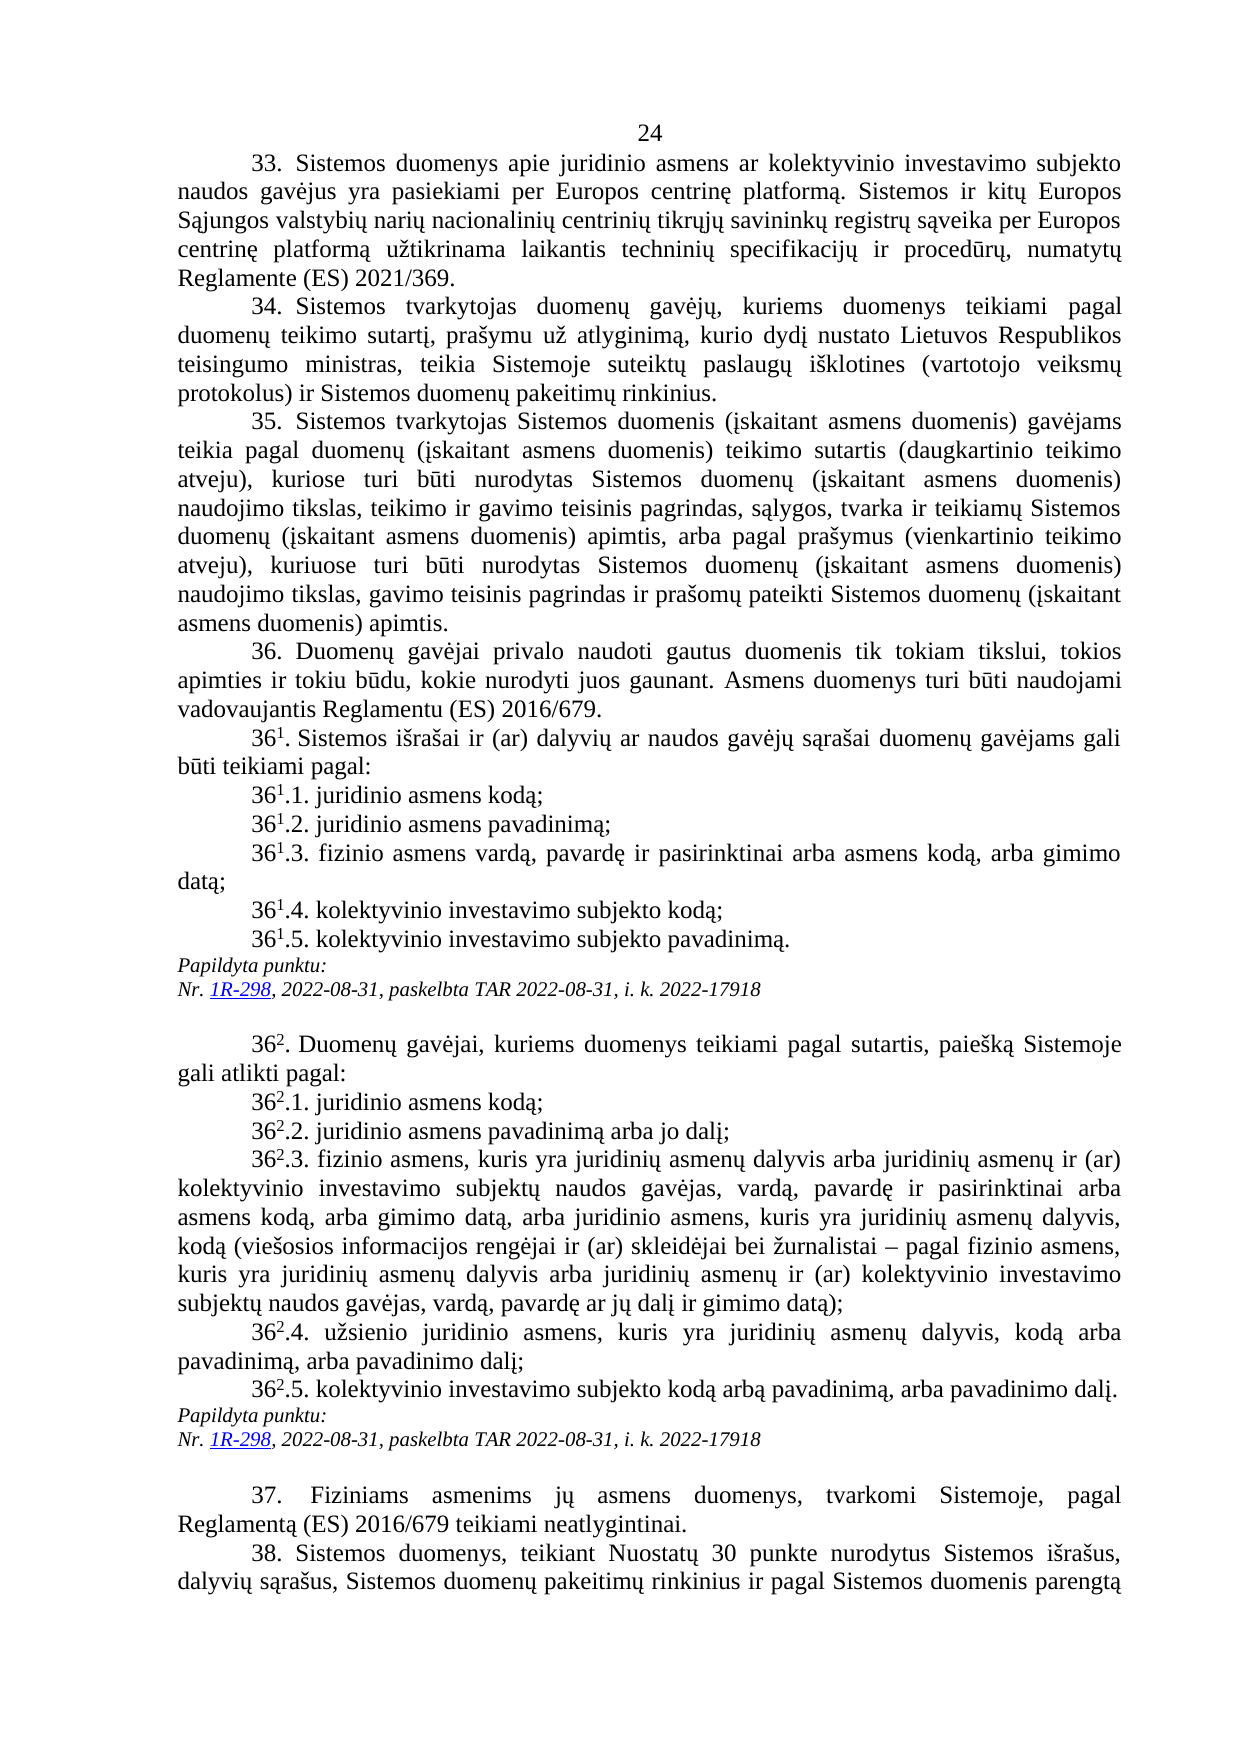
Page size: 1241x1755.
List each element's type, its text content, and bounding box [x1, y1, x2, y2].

text 362. Duomenų gavėjai, kuriems duomenys teikiami pagal sutartis, paiešką Sistemoje gali atlikti pagal: [177, 1029, 1122, 1087]
text Nr. 1R-298, 2022-08-31, paskelbta TAR 2022-08-31, i. k. 2022-17918 [177, 1427, 1122, 1451]
text Papildyta punktu: [177, 1403, 1122, 1427]
text 361.2. juridinio asmens pavadinimą; [177, 809, 1122, 838]
text 361.1. juridinio asmens kodą; [177, 780, 1122, 809]
text 361. Sistemos išrašai ir (ar) dalyvių ar naudos gavėjų sąrašai duomenų gavėjams gali būti teikiami pagal: [177, 723, 1122, 780]
text 36. Duomenų gavėjai privalo naudoti gautus duomenis tik tokiam tikslui, tokios apimties ir tokiu būdu, kokie nurodyti juos gaunant. Asmens duomenys turi būti naudojami vadovaujantis Reglamentu (ES) 2016/679. [177, 636, 1122, 723]
text 362.5. kolektyvinio investavimo subjekto kodą arbą pavadinimą, arba pavadinimo dalį. [177, 1374, 1122, 1403]
text 362.3. fizinio asmens, kuris yra juridinių asmenų dalyvis arba juridinių asmenų ir (ar) kolektyvinio investavimo subjektų naudos gavėjas, vardą, pavardę ir pasirinktinai arba asmens kodą, arba gimimo datą, arba juridinio asmens, kuris yra juridinių asmenų dalyvis, kodą (viešosios informacijos rengėjai ir (ar) skleidėjai bei žurnalistai – pagal fizinio asmens, kuris yra juridinių asmenų dalyvis arba juridinių asmenų ir (ar) kolektyvinio investavimo subjektų naudos gavėjas, vardą, pavardę ar jų dalį ir gimimo datą); [177, 1144, 1122, 1317]
text 361.5. kolektyvinio investavimo subjekto pavadinimą. [177, 924, 1122, 953]
text 38. Sistemos duomenys, teikiant Nuostatų 30 punkte nurodytus Sistemos išrašus, dalyvių sąrašus, Sistemos duomenų pakeitimų rinkinius ir pagal Sistemos duomenis parengtą [177, 1538, 1122, 1595]
text 362.4. užsienio juridinio asmens, kuris yra juridinių asmenų dalyvis, kodą arba pavadinimą, arba pavadinimo dalį; [177, 1317, 1122, 1374]
text Nr. 1R-298, 2022-08-31, paskelbta TAR 2022-08-31, i. k. 2022-17918 [177, 977, 1122, 1001]
text 362.1. juridinio asmens kodą; [177, 1087, 1122, 1116]
text 35. Sistemos tvarkytojas Sistemos duomenis (įskaitant asmens duomenis) gavėjams teikia pagal duomenų (įskaitant asmens duomenis) teikimo sutartis (daugkartinio teikimo atveju), kuriose turi būti nurodytas Sistemos duomenų (įskaitant asmens duomenis) naudojimo tikslas, teikimo ir gavimo teisinis pagrindas, sąlygos, tvarka ir teikiamų Sistemos duomenų (įskaitant asmens duomenis) apimtis, arba pagal prašymus (vienkartinio teikimo atveju), kuriuose turi būti nurodytas Sistemos duomenų (įskaitant asmens duomenis) naudojimo tikslas, gavimo teisinis pagrindas ir prašomų pateikti Sistemos duomenų (įskaitant asmens duomenis) apimtis. [177, 406, 1122, 636]
text 33. Sistemos duomenys apie juridinio asmens ar kolektyvinio investavimo subjekto naudos gavėjus yra pasiekiami per Europos centrinę platformą. Sistemos ir kitų Europos Sąjungos valstybių narių nacionalinių centrinių tikrųjų savininkų registrų sąveika per Europos centrinę platformą užtikrinama laikantis techninių specifikacijų ir procedūrų, numatytų Reglamente (ES) 2021/369. [177, 148, 1122, 291]
text 34. Sistemos tvarkytojas duomenų gavėjų, kuriems duomenys teikiami pagal duomenų teikimo sutartį, prašymu už atlyginimą, kurio dydį nustato Lietuvos Respublikos teisingumo ministras, teikia Sistemoje suteiktų paslaugų išklotines (vartotojo veiksmų protokolus) ir Sistemos duomenų pakeitimų rinkinius. [177, 291, 1122, 406]
text Papildyta punktu: [177, 953, 1122, 977]
text 361.3. fizinio asmens vardą, pavardę ir pasirinktinai arba asmens kodą, arba gimimo datą; [177, 838, 1122, 895]
text 361.4. kolektyvinio investavimo subjekto kodą; [177, 895, 1122, 924]
text 37. Fiziniams asmenims jų asmens duomenys, tvarkomi Sistemoje, pagal Reglamentą (ES) 2016/679 teikiami neatlygintinai. [177, 1480, 1122, 1538]
text 362.2. juridinio asmens pavadinimą arba jo dalį; [177, 1116, 1122, 1144]
